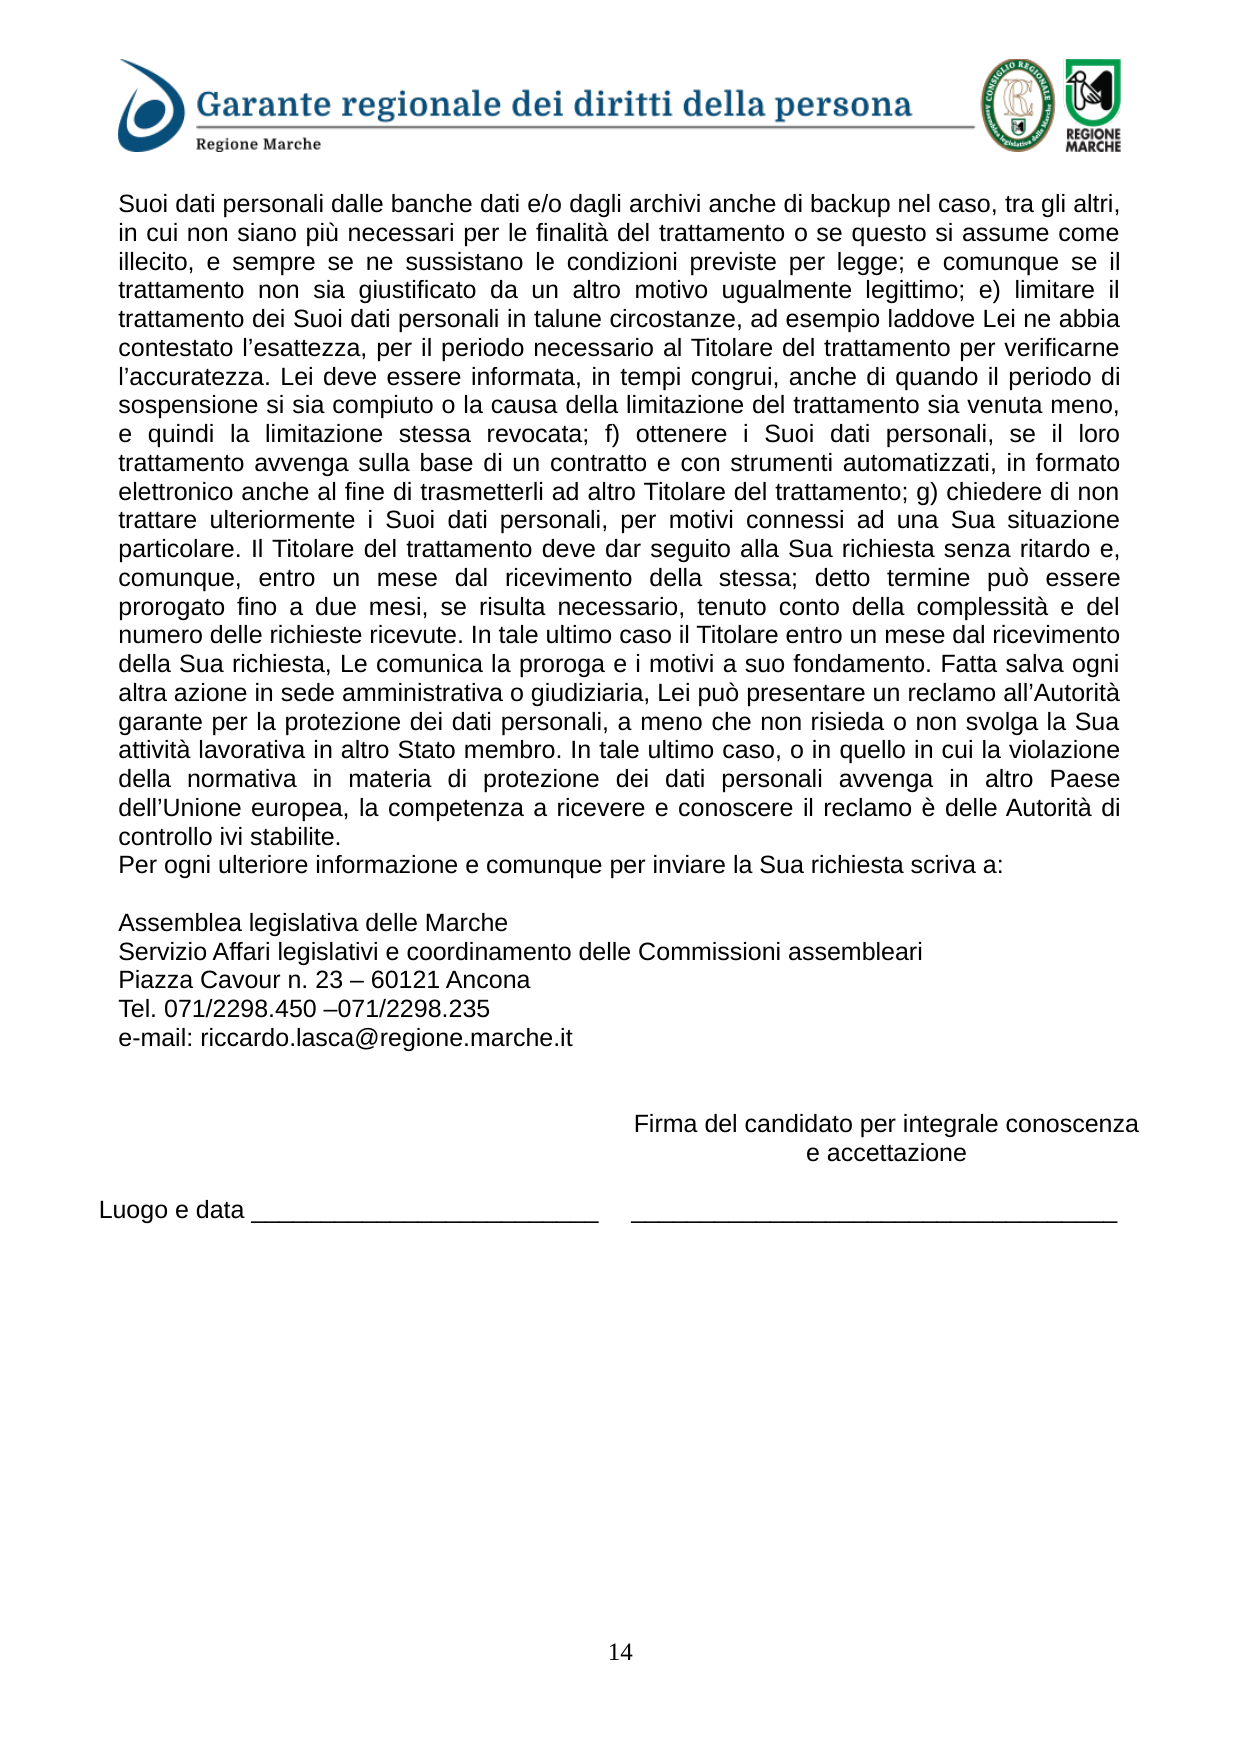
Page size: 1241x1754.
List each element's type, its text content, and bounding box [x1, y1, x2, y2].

text Servizio Affari legislativi e coordinamento delle Commissioni assembleari [118, 936, 1122, 965]
text Suoi dati personali dalle banche dati e/o dagli archivi anche di backup nel caso, tra gli altri, in cui non siano più necessari per le finalità del trattamento o se questo si assume come illecito, e sempre se ne sussistano le condizioni previste per legge; e comunque se il trattamento non sia giustificato da un altro motivo ugualmente legittimo; e) limitare il trattamento dei Suoi dati personali in talune circostanze, ad esempio laddove Lei ne abbia contestato l’esattezza, per il periodo necessario al Titolare del trattamento per verificarne l’accuratezza. Lei deve essere informata, in tempi congrui, anche di quando il periodo di sospensione si sia compiuto o la causa della limitazione del trattamento sia venuta meno, e quindi la limitazione stessa revocata; f) ottenere i Suoi dati personali, se il loro trattamento avvenga sulla base di un contratto e con strumenti automatizzati, in formato elettronico anche al fine di trasmetterli ad altro Titolare del trattamento; g) chiedere di non trattare ulteriormente i Suoi dati personali, per motivi connessi ad una Sua situazione particolare. Il Titolare del trattamento deve dar seguito alla Sua richiesta senza ritardo e, comunque, entro un mese dal ricevimento della stessa; detto termine può essere prorogato fino a due mesi, se risulta necessario, tenuto conto della complessità e del numero delle richieste ricevute. In tale ultimo caso il Titolare entro un mese dal ricevimento della Sua richiesta, Le comunica la proroga e i motivi a suo fondamento. Fatta salva ogni altra azione in sede amministrativa o giudiziaria, Lei può presentare un reclamo all’Autorità garante per la protezione dei dati personali, a meno che non risieda o non svolga la Sua attività lavorativa in altro Stato membro. In tale ultimo caso, o in quello in cui la violazione della normativa in materia di protezione dei dati personali avvenga in altro Paese dell’Unione europea, la competenza a ricevere e conoscere il reclamo è delle Autorità di controllo ivi stabilite. [118, 189, 1122, 850]
table_header Luogo e data _________________________ [87, 1109, 620, 1253]
text Tel. 071/2298.450 –071/2298.235 [118, 994, 1122, 1023]
text Assemblea legislativa delle Marche [118, 908, 1122, 936]
table_header Firma del candidato per integrale conoscenza e accettazione ___________________________________ [620, 1109, 1153, 1253]
picture [118, 59, 1122, 152]
text Piazza Cavour n. 23 – 60121 Ancona [118, 965, 1122, 994]
text Per ogni ulteriore informazione e comunque per inviare la Sua richiesta scriva a: [118, 850, 1122, 879]
text e-mail: riccardo.lasca@regione.marche.it [118, 1023, 1122, 1051]
